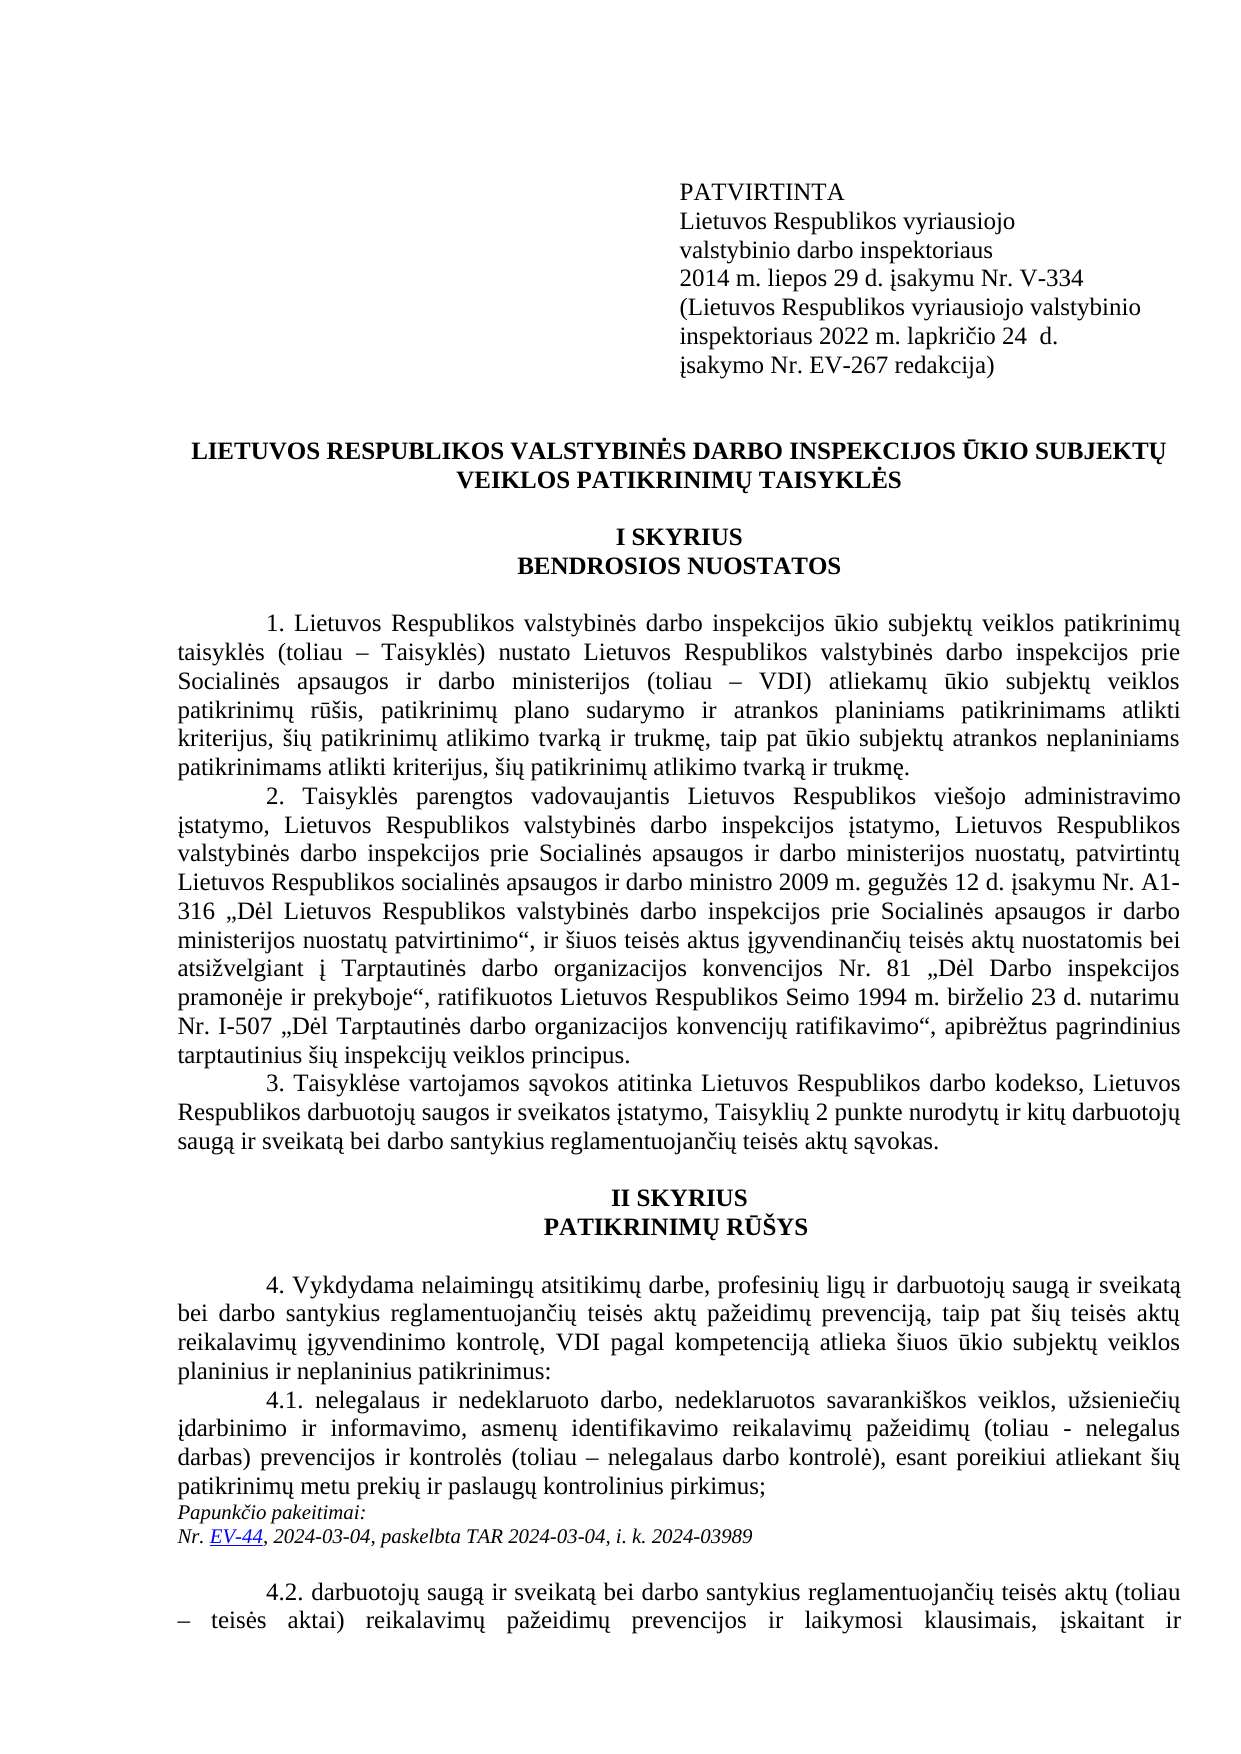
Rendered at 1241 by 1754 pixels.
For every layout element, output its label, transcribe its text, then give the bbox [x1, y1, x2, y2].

text Nr. EV-44, 2024-03-04, paskelbta TAR 2024-03-04, i. k. 2024-03989 [177, 1524, 1181, 1548]
text 4.1. nelegalaus ir nedeklaruoto darbo, nedeklaruotos savarankiškos veiklos, užsieniečių įdarbinimo ir informavimo, asmenų identifikavimo reikalavimų pažeidimų (toliau - nelegalus darbas) prevencijos ir kontrolės (toliau – nelegalaus darbo kontrolė), esant poreikiui atliekant šių patikrinimų metu prekių ir paslaugų kontrolinius pirkimus; [177, 1385, 1181, 1500]
text I SKYRIUS [177, 522, 1181, 551]
text inspektoriaus 2022 m. lapkričio 24 d. [620, 321, 1181, 350]
text Lietuvos Respublikos vyriausiojo [177, 206, 1181, 235]
text II SKYRIUS [177, 1183, 1181, 1212]
text PATIKRINIMŲ RŪŠYS [177, 1212, 1181, 1241]
text 4.2. darbuotojų saugą ir sveikatą bei darbo santykius reglamentuojančių teisės aktų (toliau – teisės aktai) reikalavimų pažeidimų prevencijos ir laikymosi klausimais, įskaitant ir [177, 1577, 1181, 1634]
text LIETUVOS RESPUBLIKOS VALSTYBINĖS DARBO INSPEKCIJOS ŪKIO SUBJEKTŲ VEIKLOS PATIKRINIMŲ TAISYKLĖS [177, 436, 1181, 493]
text Papunkčio pakeitimai: [177, 1500, 1181, 1524]
text BENDROSIOS NUOSTATOS [177, 551, 1181, 580]
text valstybinio darbo inspektoriaus [177, 235, 1181, 263]
text 4. Vykdydama nelaimingų atsitikimų darbe, profesinių ligų ir darbuotojų saugą ir sveikatą bei darbo santykius reglamentuojančių teisės aktų pažeidimų prevenciją, taip pat šių teisės aktų reikalavimų įgyvendinimo kontrolę, VDI pagal kompetenciją atlieka šiuos ūkio subjektų veiklos planinius ir neplaninius patikrinimus: [177, 1270, 1181, 1385]
text (Lietuvos Respublikos vyriausiojo valstybinio [620, 292, 1181, 321]
text 2. Taisyklės parengtos vadovaujantis Lietuvos Respublikos viešojo administravimo įstatymo, Lietuvos Respublikos valstybinės darbo inspekcijos įstatymo, Lietuvos Respublikos valstybinės darbo inspekcijos prie Socialinės apsaugos ir darbo ministerijos nuostatų, patvirtintų Lietuvos Respublikos socialinės apsaugos ir darbo ministro 2009 m. gegužės 12 d. įsakymu Nr. A1-316 „Dėl Lietuvos Respublikos valstybinės darbo inspekcijos prie Socialinės apsaugos ir darbo ministerijos nuostatų patvirtinimo“, ir šiuos teisės aktus įgyvendinančių teisės aktų nuostatomis bei atsižvelgiant į Tarptautinės darbo organizacijos konvencijos Nr. 81 „Dėl Darbo inspekcijos pramonėje ir prekyboje“, ratifikuotos Lietuvos Respublikos Seimo 1994 m. birželio 23 d. nutarimu Nr. I-507 „Dėl Tarptautinės darbo organizacijos konvencijų ratifikavimo“, apibrėžtus pagrindinius tarptautinius šių inspekcijų veiklos principus. [177, 781, 1181, 1068]
text 1. Lietuvos Respublikos valstybinės darbo inspekcijos ūkio subjektų veiklos patikrinimų taisyklės (toliau – Taisyklės) nustato Lietuvos Respublikos valstybinės darbo inspekcijos prie Socialinės apsaugos ir darbo ministerijos (toliau – VDI) atliekamų ūkio subjektų veiklos patikrinimų rūšis, patikrinimų plano sudarymo ir atrankos planiniams patikrinimams atlikti kriterijus, šių patikrinimų atlikimo tvarką ir trukmę, taip pat ūkio subjektų atrankos neplaniniams patikrinimams atlikti kriterijus, šių patikrinimų atlikimo tvarką ir trukmę. [177, 608, 1181, 781]
text įsakymo Nr. EV-267 redakcija) [620, 350, 1181, 378]
text 2014 m. liepos 29 d. įsakymu Nr. V-334 [177, 263, 1181, 292]
text 3. Taisyklėse vartojamos sąvokos atitinka Lietuvos Respublikos darbo kodekso, Lietuvos Respublikos darbuotojų saugos ir sveikatos įstatymo, Taisyklių 2 punkte nurodytų ir kitų darbuotojų saugą ir sveikatą bei darbo santykius reglamentuojančių teisės aktų sąvokas. [177, 1068, 1181, 1155]
text PATVIRTINTA [177, 177, 1181, 206]
